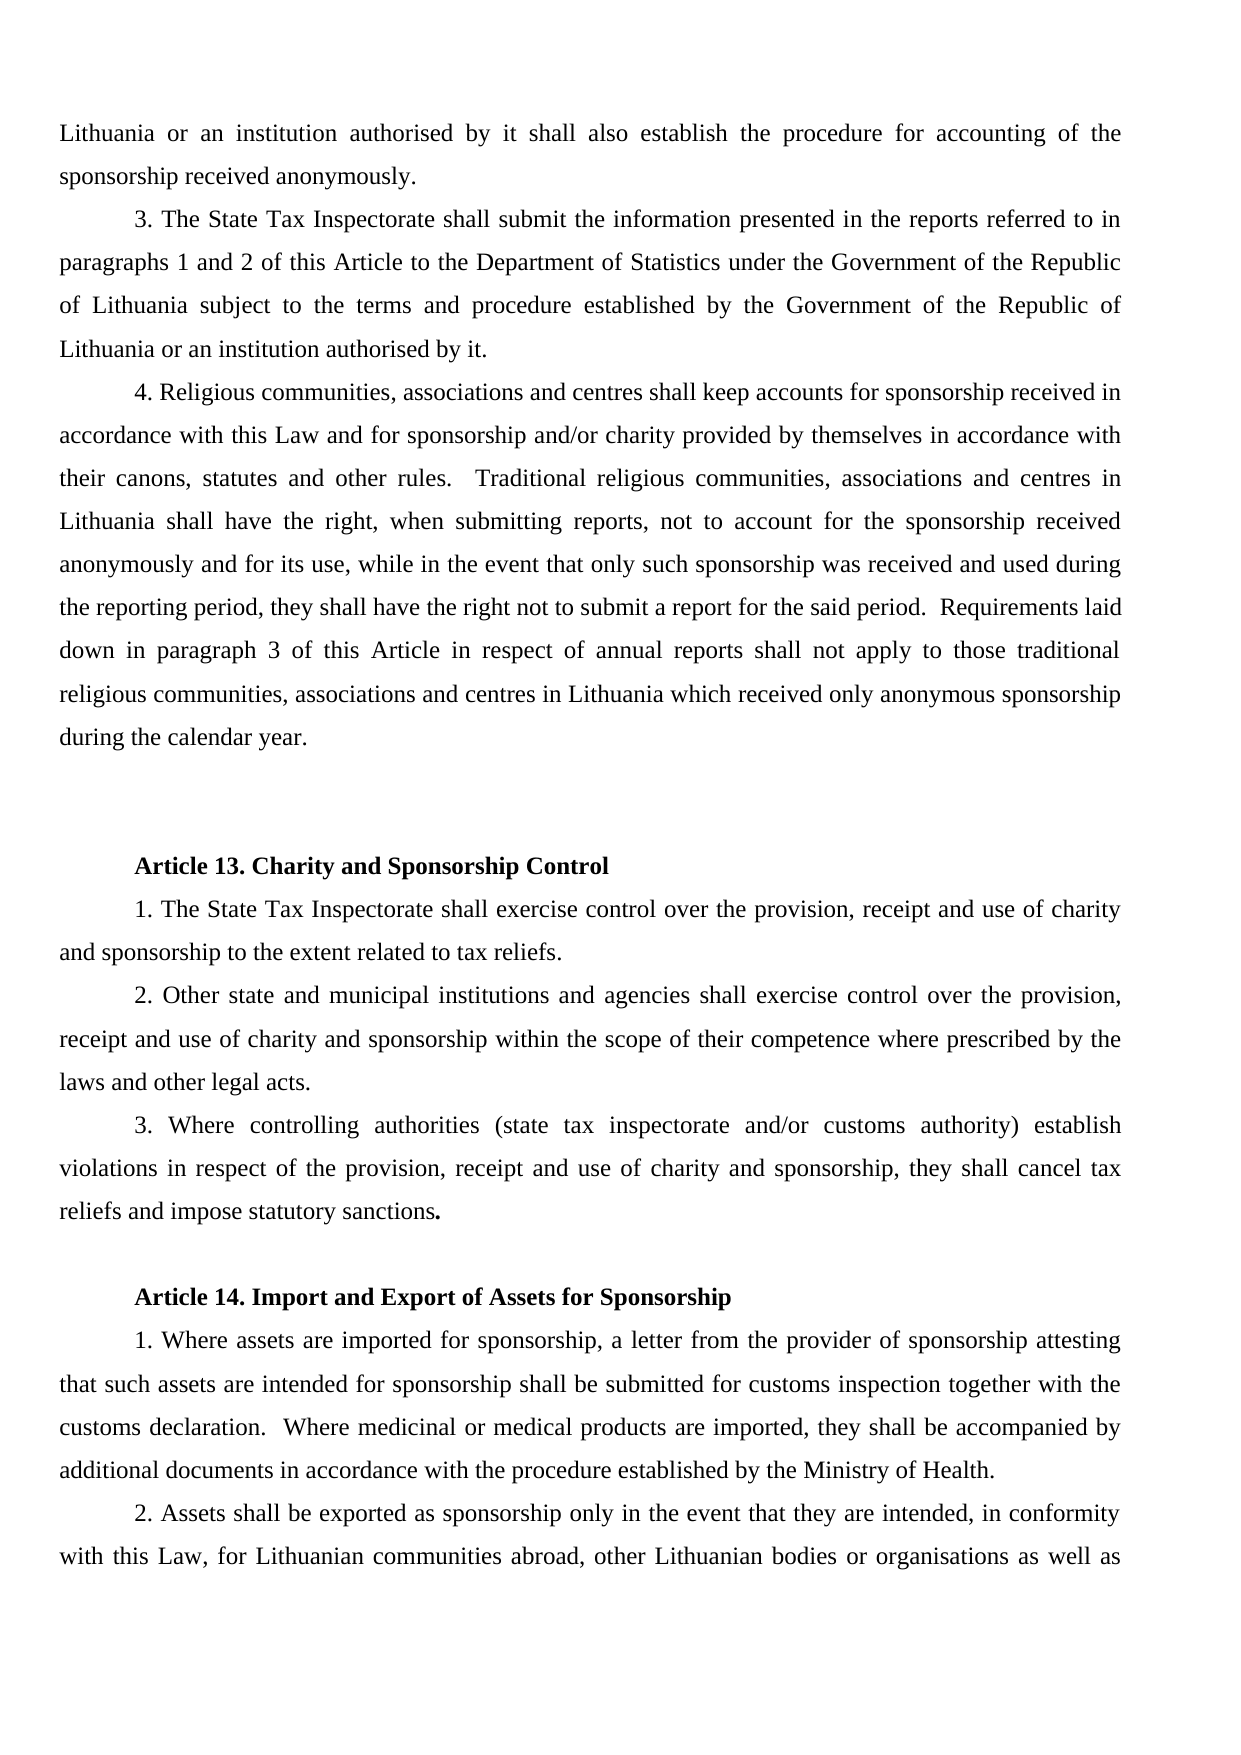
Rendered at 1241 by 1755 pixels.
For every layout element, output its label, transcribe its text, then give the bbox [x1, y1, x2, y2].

text Lithuania or an institution authorised by it shall also establish the procedure for accounting of the sponsorship received anonymously. [59, 118, 1122, 190]
text 1. Where assets are imported for sponsorship, a letter from the provider of sponsorship attesting that such assets are intended for sponsorship shall be submitted for customs inspection together with the customs declaration. Where medicinal or medical products are imported, they shall be accompanied by additional documents in accordance with the procedure established by the Ministry of Health. [59, 1326, 1122, 1484]
text Article 14. Import and Export of Assets for Sponsorship [59, 1282, 1122, 1311]
text 3. The State Tax Inspectorate shall submit the information presented in the reports referred to in paragraphs 1 and 2 of this Article to the Department of Statistics under the Government of the Republic of Lithuania subject to the terms and procedure established by the Government of the Republic of Lithuania or an institution authorised by it. [59, 204, 1122, 362]
text 3. Where controlling authorities (state tax inspectorate and/or customs authority) establish violations in respect of the provision, receipt and use of charity and sponsorship, they shall cancel tax reliefs and impose statutory sanctions. [59, 1110, 1122, 1225]
text 4. Religious communities, associations and centres shall keep accounts for sponsorship received in accordance with this Law and for sponsorship and/or charity provided by themselves in accordance with their canons, statutes and other rules. Traditional religious communities, associations and centres in Lithuania shall have the right, when submitting reports, not to account for the sponsorship received anonymously and for its use, while in the event that only such sponsorship was received and used during the reporting period, they shall have the right not to submit a report for the said period. Requirements laid down in paragraph 3 of this Article in respect of annual reports shall not apply to those traditional religious communities, associations and centres in Lithuania which received only anonymous sponsorship during the calendar year. [59, 377, 1122, 751]
text 1. The State Tax Inspectorate shall exercise control over the provision, receipt and use of charity and sponsorship to the extent related to tax reliefs. [59, 894, 1122, 966]
text Article 13. Charity and Sponsorship Control [59, 851, 1122, 880]
text 2. Other state and municipal institutions and agencies shall exercise control over the provision, receipt and use of charity and sponsorship within the scope of their competence where prescribed by the laws and other legal acts. [59, 981, 1122, 1096]
text 2. Assets shall be exported as sponsorship only in the event that they are intended, in conformity with this Law, for Lithuanian communities abroad, other Lithuanian bodies or organisations as well as [59, 1498, 1122, 1570]
